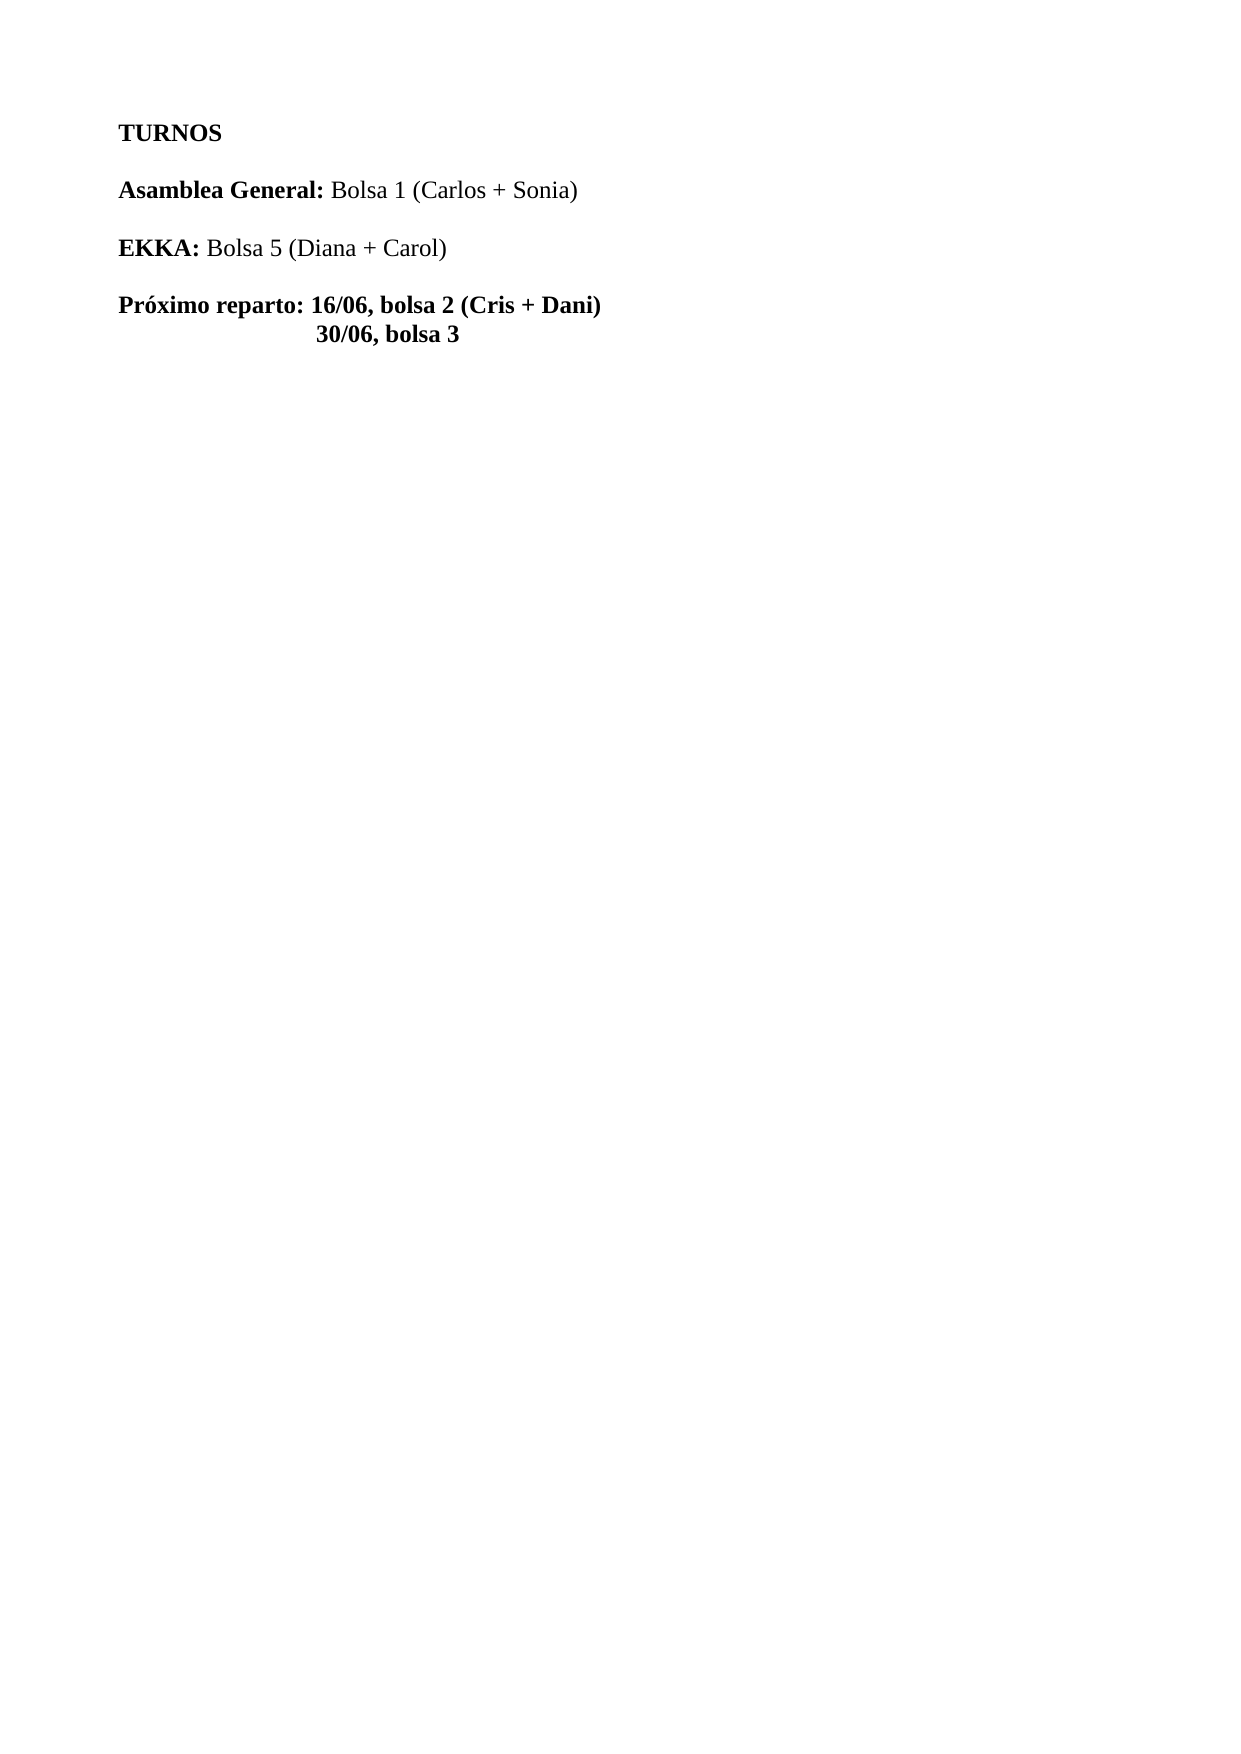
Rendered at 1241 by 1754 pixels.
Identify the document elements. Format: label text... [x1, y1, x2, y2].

text Próximo reparto: 16/06, bolsa 2 (Cris + Dani) [118, 291, 1122, 319]
text TURNOS [118, 118, 1122, 147]
text Asamblea General: Bolsa 1 (Carlos + Sonia) [118, 176, 1122, 204]
text EKKA: Bolsa 5 (Diana + Carol) [118, 233, 1122, 262]
text 30/06, bolsa 3 [118, 319, 1122, 348]
